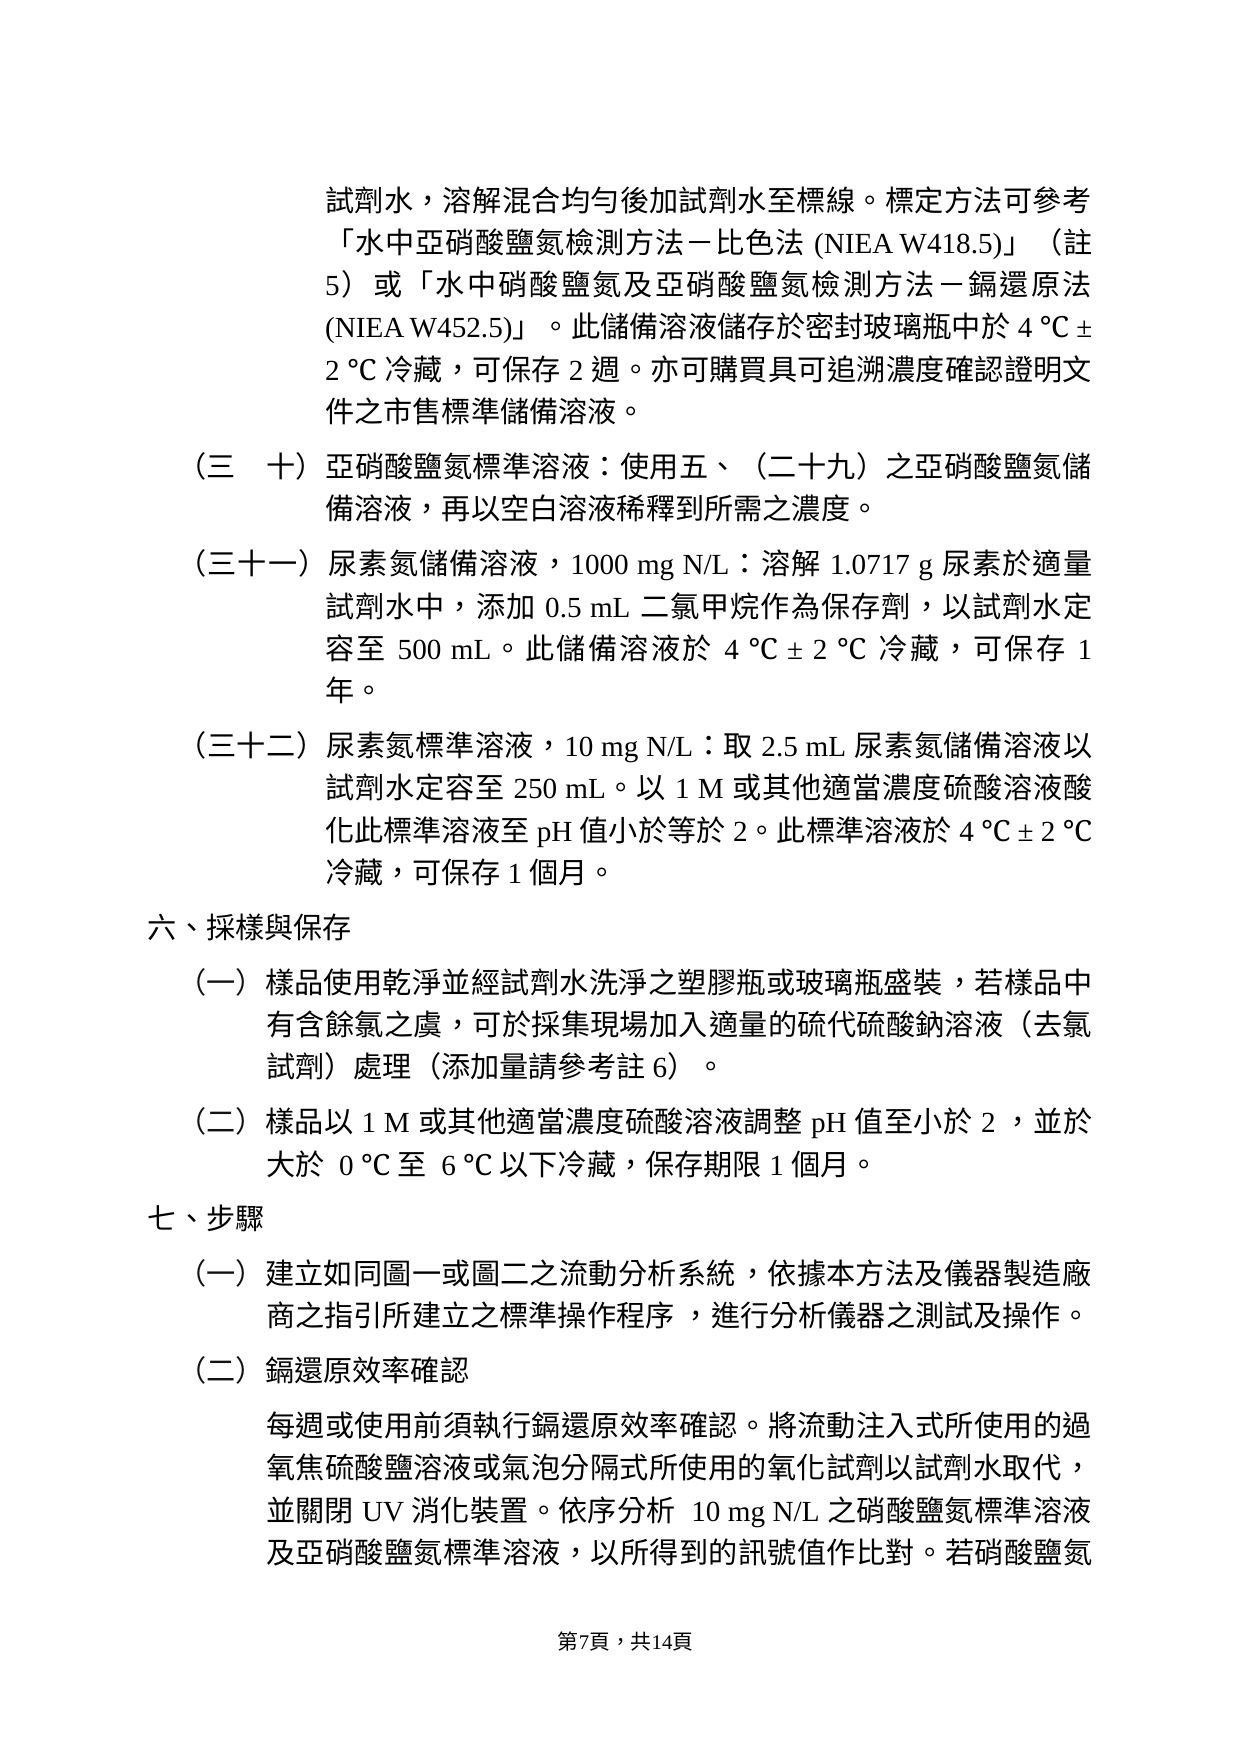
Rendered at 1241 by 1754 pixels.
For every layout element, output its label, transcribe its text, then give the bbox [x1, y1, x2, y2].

text 六、採樣與保存 [148, 905, 1092, 947]
list 樣品以 1 M 或其他適當濃度硫酸溶液調整 pH 值至小於 2 ，並於 大於 0 ℃ 至 6 ℃ 以下冷藏，保存期限 1 個月。 [177, 1099, 1092, 1183]
list 鎘還原效率確認 [177, 1348, 1092, 1390]
text （三 十）亞硝酸鹽氮標準溶液：使用五、（二十九）之亞硝酸鹽氮儲備溶液，再以空白溶液稀釋到所需之濃度。 [177, 444, 1092, 528]
list 每週或使用前須執行鎘還原效率確認。將流動注入式所使用的過氧焦硫酸鹽溶液或氣泡分隔式所使用的氧化試劑以試劑水取代，並關閉 UV 消化裝置。依序分析 10 mg N/L 之硝酸鹽氮標準溶液及亞硝酸鹽氮標準溶液，以所得到的訊號值作比對。若硝酸鹽氮 [177, 1403, 1092, 1572]
text （三十一）尿素氮儲備溶液，1000 mg N/L：溶解 1.0717 g 尿素於適量試劑水中，添加 0.5 mL 二氯甲烷作為保存劑，以試劑水定容至 500 mL。此儲備溶液於 4 ℃ ± 2 ℃ 冷藏，可保存 1 年。 [177, 541, 1092, 710]
text 七、步驟 [148, 1196, 1092, 1238]
list 樣品使用乾淨並經試劑水洗淨之塑膠瓶或玻璃瓶盛裝，若樣品中有含餘氯之虞，可於採集現場加入適量的硫代硫酸鈉溶液（去氯試劑）處理（添加量請參考註 6）。 [177, 959, 1092, 1086]
text （三十二）尿素氮標準溶液，10 mg N/L：取 2.5 mL 尿素氮儲備溶液以試劑水定容至 250 mL。以 1 M 或其他適當濃度硫酸溶液酸化此標準溶液至 pH 值小於等於 2。此標準溶液於 4 ℃ ± 2 ℃ 冷藏，可保存 1 個月。 [177, 723, 1092, 892]
text 試劑水，溶解混合均勻後加試劑水至標線。標定方法可參考「水中亞硝酸鹽氮檢測方法－比色法 (NIEA W418.5)」（註5）或「水中硝酸鹽氮及亞硝酸鹽氮檢測方法－鎘還原法 (NIEA W452.5)」。此儲備溶液儲存於密封玻璃瓶中於 4 ℃ ± 2 ℃ 冷藏，可保存 2 週。亦可購買具可追溯濃度確認證明文件之市售標準儲備溶液。 [177, 177, 1092, 431]
list 建立如同圖一或圖二之流動分析系統，依據本方法及儀器製造廠商之指引所建立之標準操作程序 ，進行分析儀器之測試及操作。 [177, 1251, 1092, 1335]
